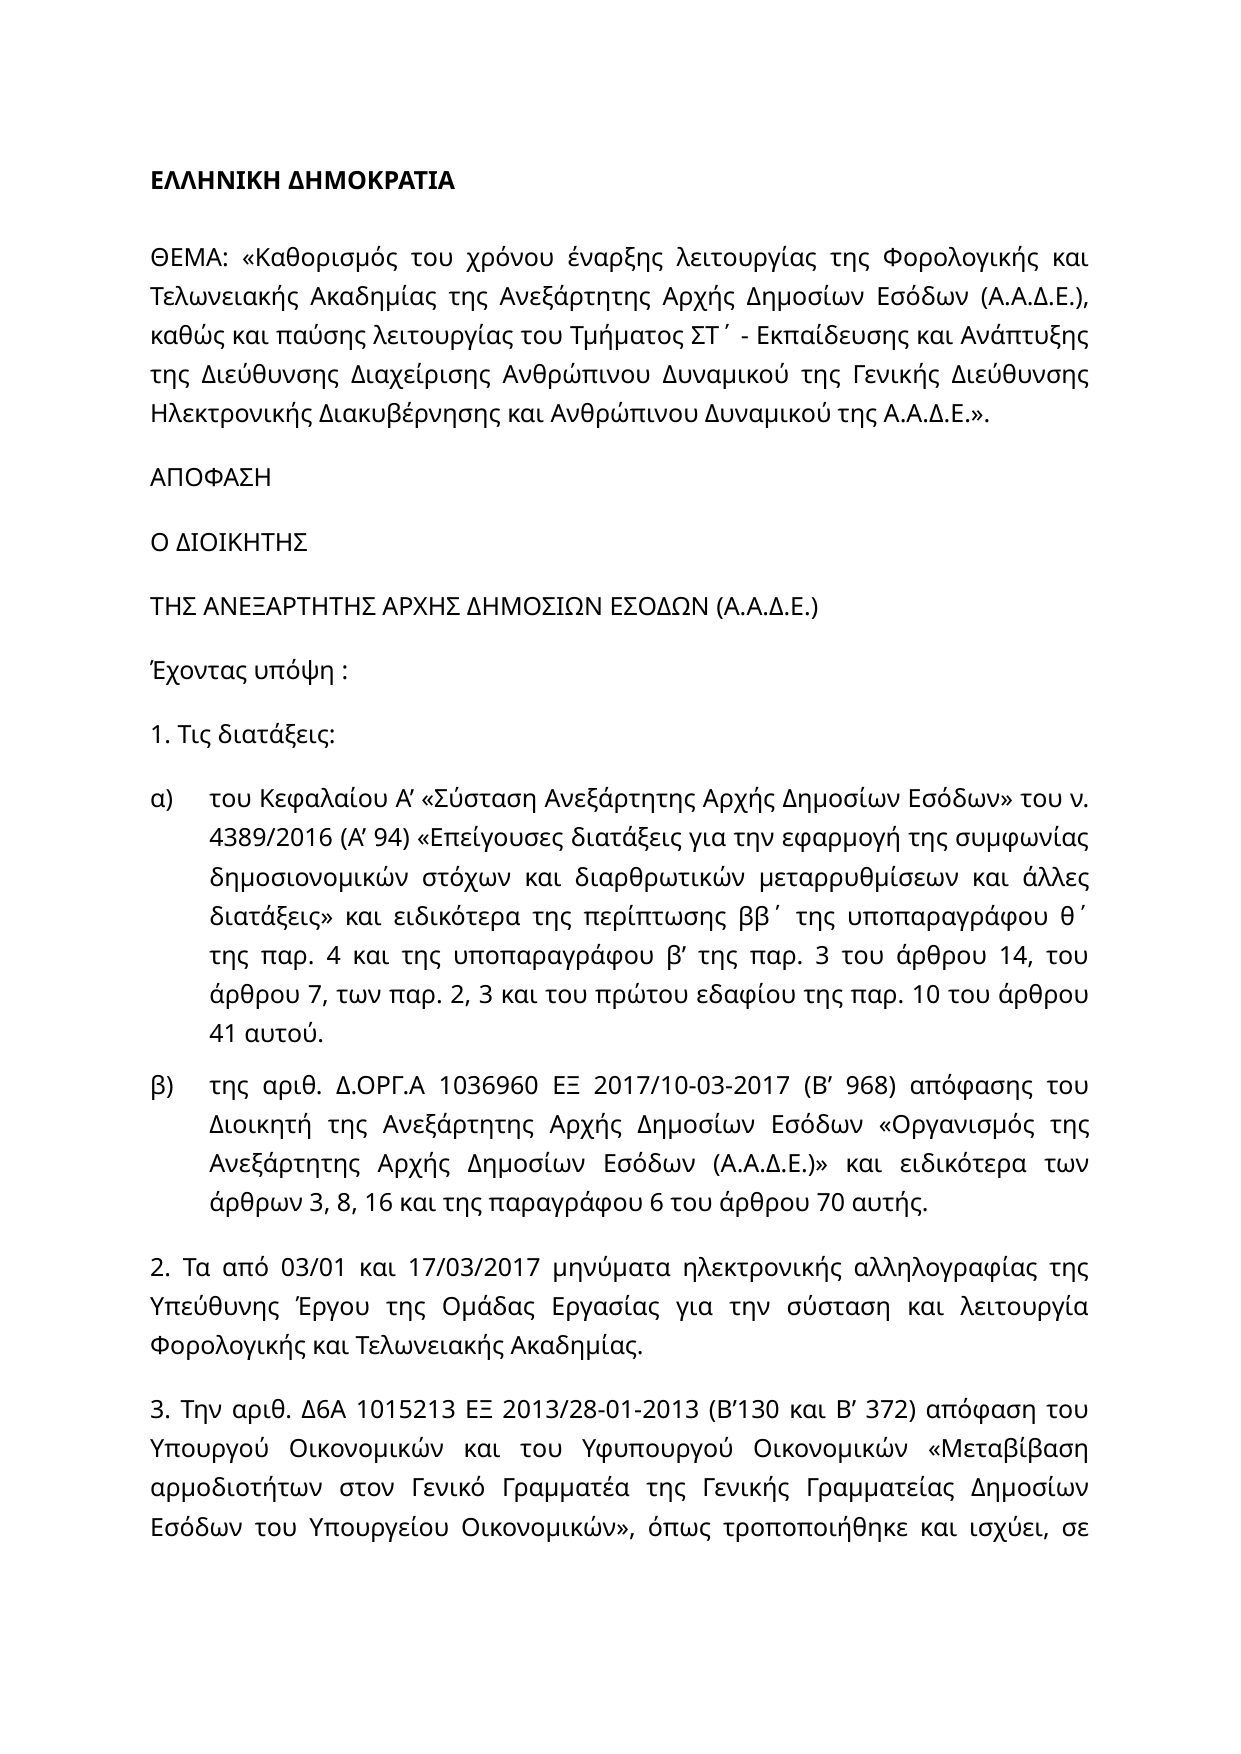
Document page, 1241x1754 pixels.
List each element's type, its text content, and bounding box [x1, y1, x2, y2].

text ΘΕΜΑ: «Καθορισμός του χρόνου έναρξης λειτουργίας της Φορολογικής και Τελωνειακής Ακαδημίας της Ανεξάρτητης Αρχής Δημοσίων Εσόδων (Α.Α.Δ.Ε.), καθώς και παύσης λειτουργίας του Τμήματος ΣΤ΄ - Εκπαίδευσης και Ανάπτυξης της Διεύθυνσης Διαχείρισης Ανθρώπινου Δυναμικού της Γενικής Διεύθυνσης Ηλεκτρονικής Διακυβέρνησης και Ανθρώπινου Δυναμικού της Α.Α.Δ.Ε.». [150, 239, 1090, 430]
text Ο ΔΙΟΙΚΗΤΗΣ [150, 524, 1090, 558]
list α) του Κεφαλαίου Α’ «Σύσταση Ανεξάρτητης Αρχής Δημοσίων Εσόδων» του ν. 4389/2016 (Α’ 94) «Επείγουσες διατάξεις για την εφαρμογή της συμφωνίας δημοσιονομικών στόχων και διαρθρωτικών μεταρρυθμίσεων και άλλες διατάξεις» και ειδικότερα της περίπτωσης ββ΄ της υποπαραγράφου θ΄ της παρ. 4 και της υποπαραγράφου β’ της παρ. 3 του άρθρου 14, του άρθρου 7, των παρ. 2, 3 και του πρώτου εδαφίου της παρ. 10 του άρθρου 41 αυτού. [150, 781, 1090, 1050]
list β) της αριθ. Δ.ΟΡΓ.Α 1036960 ΕΞ 2017/10-03-2017 (Β’ 968) απόφασης του Διοικητή της Ανεξάρτητης Αρχής Δημοσίων Εσόδων «Οργανισμός της Ανεξάρτητης Αρχής Δημοσίων Εσόδων (Α.Α.Δ.Ε.)» και ειδικότερα των άρθρων 3, 8, 16 και της παραγράφου 6 του άρθρου 70 αυτής. [150, 1067, 1090, 1219]
text 2. Τα από 03/01 και 17/03/2017 μηνύματα ηλεκτρονικής αλληλογραφίας της Υπεύθυνης Έργου της Ομάδας Εργασίας για την σύσταση και λειτουργία Φορολογικής και Τελωνειακής Ακαδημίας. [150, 1249, 1090, 1362]
text Έχοντας υπόψη : [150, 652, 1090, 687]
text 1. Τις διατάξεις: [150, 717, 1090, 751]
text ΤΗΣ ΑΝΕΞΑΡΤΗΤΗΣ ΑΡΧΗΣ ΔΗΜΟΣΙΩΝ ΕΣΟΔΩΝ (Α.Α.Δ.Ε.) [150, 588, 1090, 622]
title ΕΛΛΗΝΙΚΗ ΔΗΜΟΚΡΑΤΙΑ [150, 162, 1090, 197]
text ΑΠΟΦΑΣΗ [150, 460, 1090, 494]
text 3. Την αριθ. Δ6Α 1015213 ΕΞ 2013/28-01-2013 (Β’130 και Β’ 372) απόφαση του Υπουργού Οικονομικών και του Υφυπουργού Οικονομικών «Μεταβίβαση αρμοδιοτήτων στον Γενικό Γραμματέα της Γενικής Γραμματείας Δημοσίων Εσόδων του Υπουργείου Οικονομικών», όπως τροποποιήθηκε και ισχύει, σε [150, 1392, 1090, 1543]
